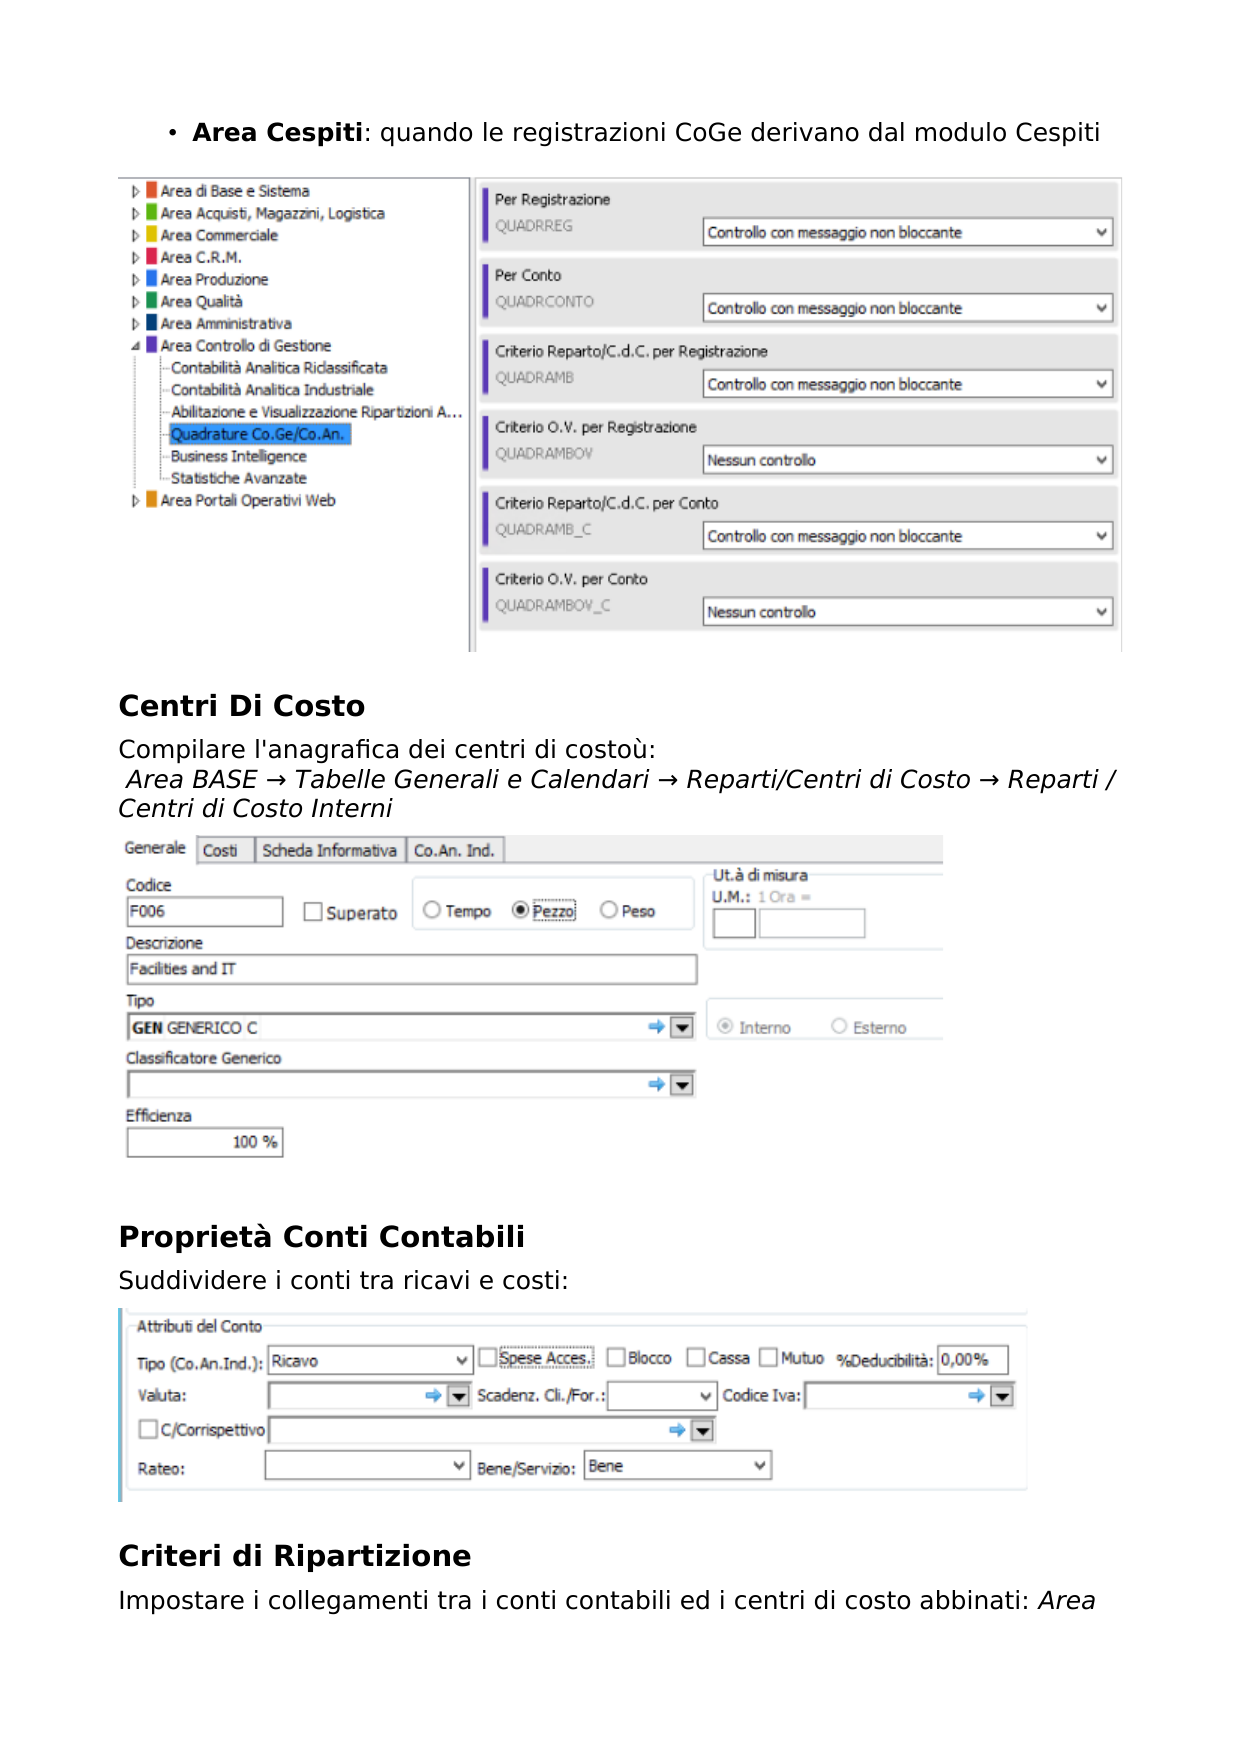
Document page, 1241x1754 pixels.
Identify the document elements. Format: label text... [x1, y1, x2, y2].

picture [118, 835, 944, 1183]
subtitle Proprietà Conti Contabili [118, 1220, 1122, 1254]
list Area Cespiti: quando le registrazioni CoGe derivano dal modulo Cespiti [177, 118, 1122, 147]
subtitle Criteri di Ripartizione [118, 1539, 1122, 1573]
text Compilare l'anagrafica dei centri di costoù: Area BASE → Tabelle Generali e Calendari → Reparti/Centri di Costo → Reparti / Centri di Costo Interni [118, 736, 1122, 823]
text Impostare i collegamenti tra i conti contabili ed i centri di costo abbinati: Area [118, 1586, 1122, 1615]
text Suddividere i conti tra ricavi e costi: [118, 1267, 1122, 1296]
picture [118, 1308, 1028, 1502]
picture [118, 176, 1123, 652]
subtitle Centri Di Costo [118, 689, 1122, 723]
